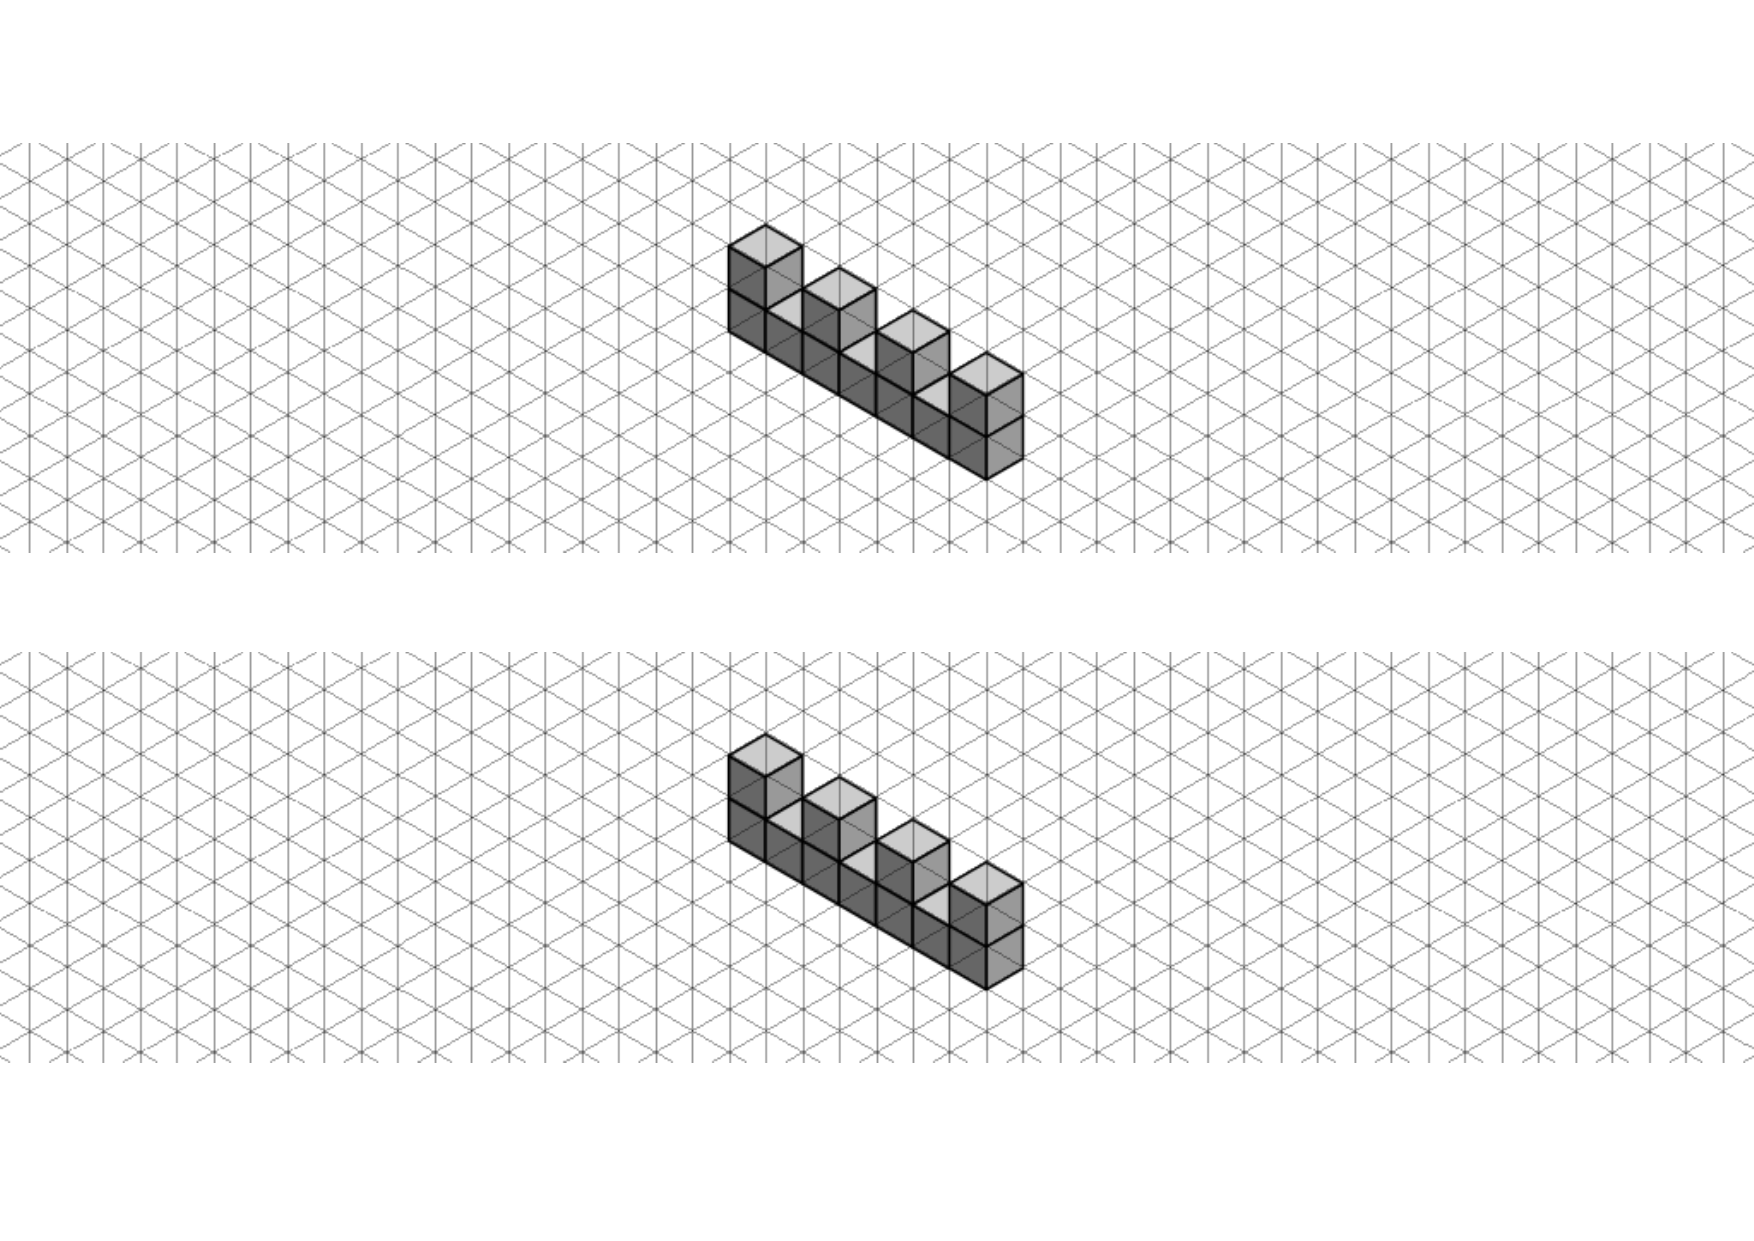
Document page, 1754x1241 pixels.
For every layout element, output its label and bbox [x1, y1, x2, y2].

picture [0, 652, 1754, 1063]
picture [0, 143, 1754, 553]
